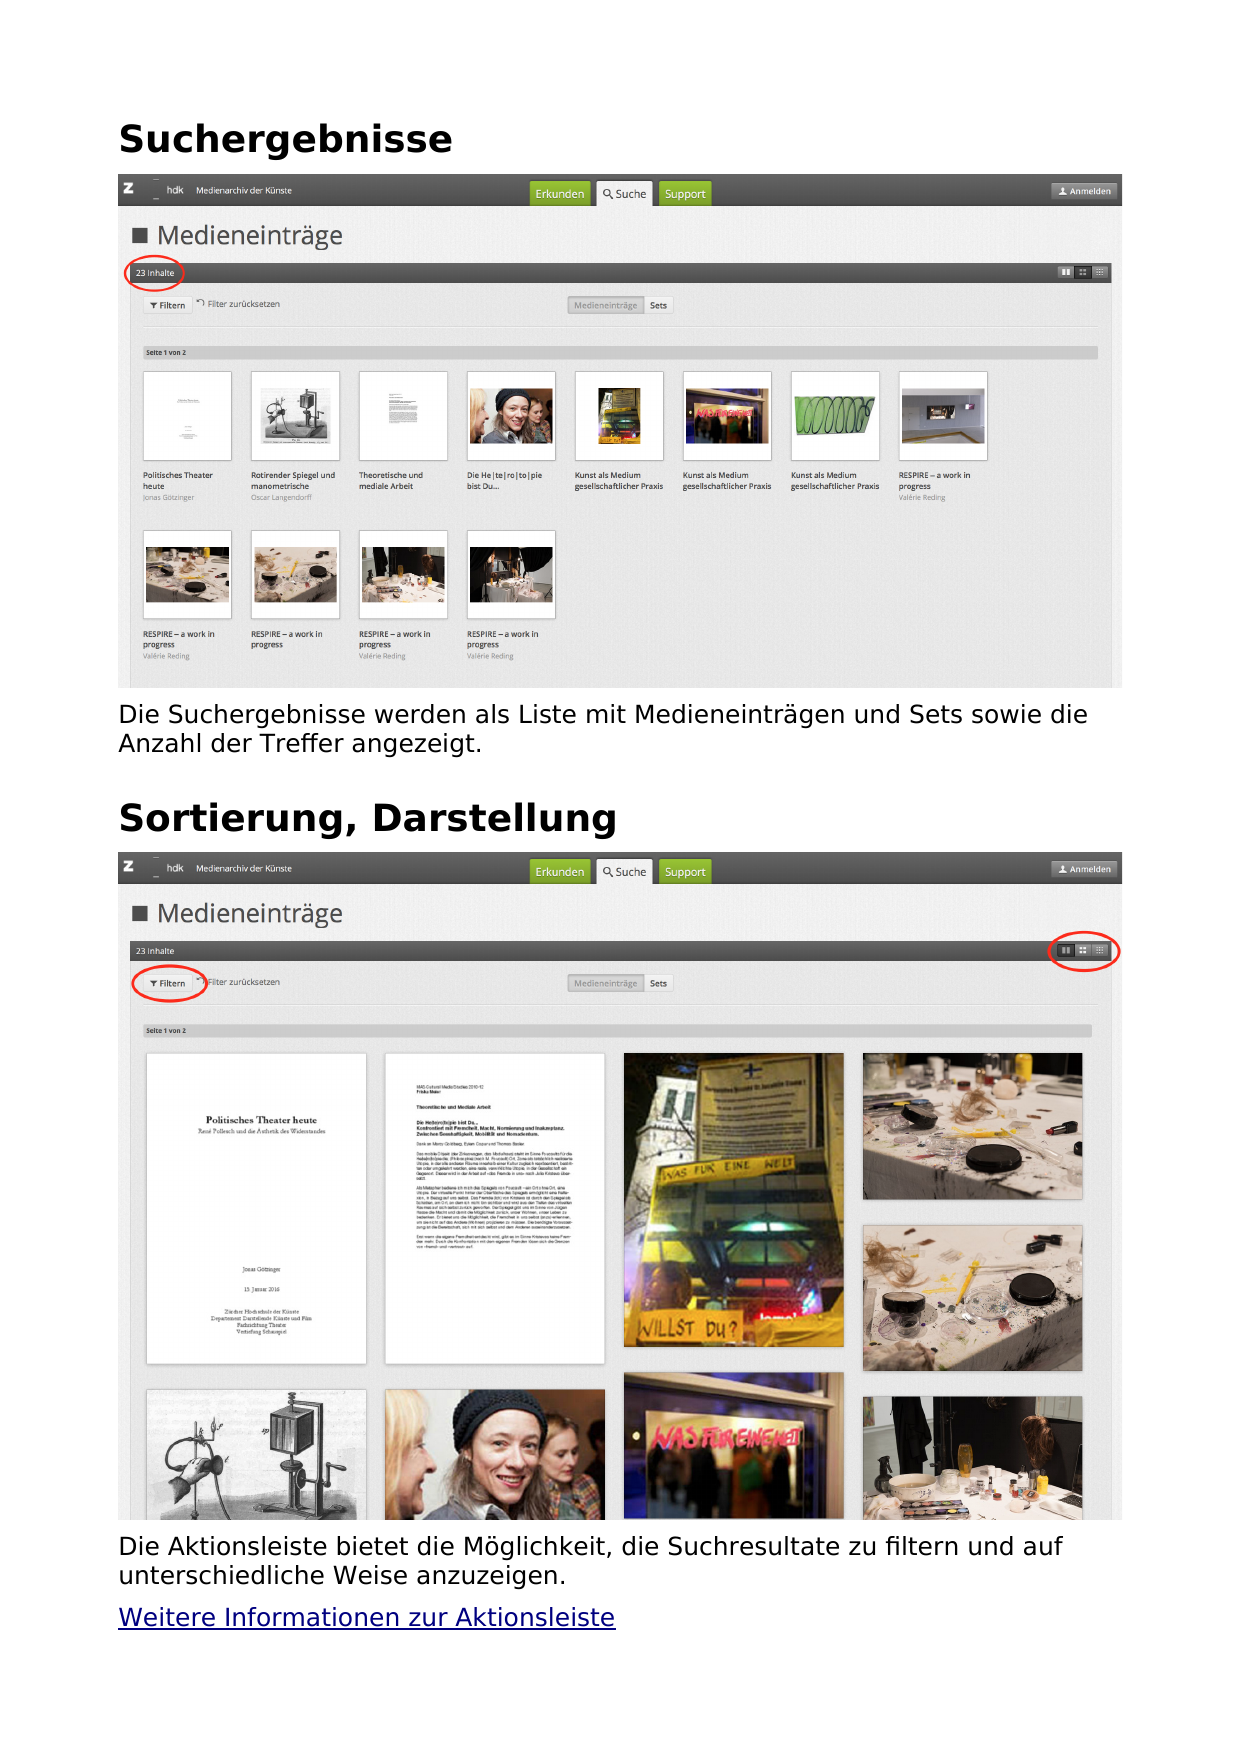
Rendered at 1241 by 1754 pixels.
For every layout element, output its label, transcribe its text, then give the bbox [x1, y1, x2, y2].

text Die Aktionsleiste bietet die Möglichkeit, die Suchresultate zu filtern und auf unterschiedliche Weise anzuzeigen. [118, 1532, 1122, 1591]
text Weitere Informationen zur Aktionsleiste [118, 1603, 1122, 1632]
subtitle Sortierung, Darstellung [118, 796, 1122, 840]
text Die Suchergebnisse werden als Liste mit Medieneinträgen und Sets sowie die Anzahl der Treffer angezeigt. [118, 701, 1122, 759]
subtitle Suchergebnisse [118, 118, 1122, 162]
picture [118, 852, 1123, 1520]
picture [118, 174, 1123, 688]
